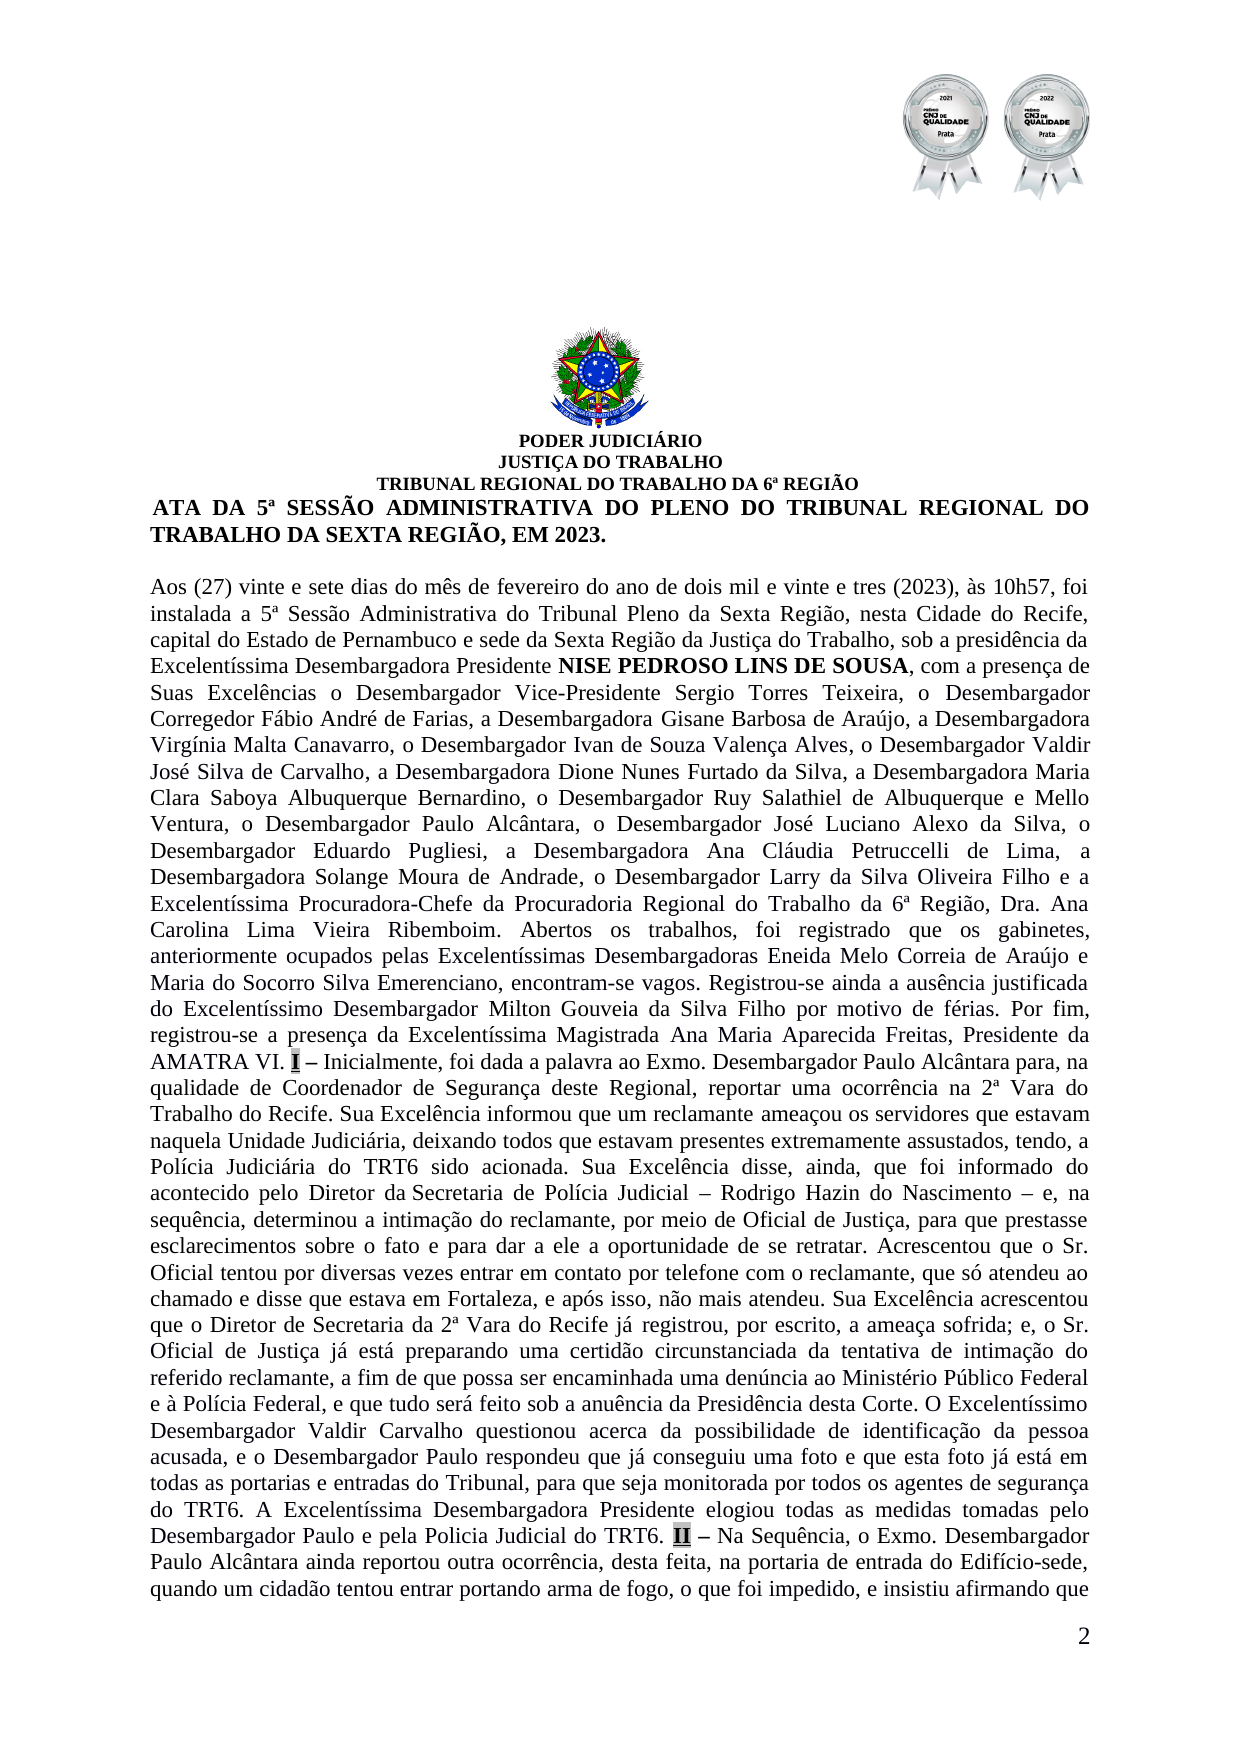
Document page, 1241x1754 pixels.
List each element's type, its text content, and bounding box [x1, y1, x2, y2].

text ATA DA 5ª SESSÃO ADMINISTRATIVA DO PLENO DO TRIBUNAL REGIONAL DO TRABALHO DA SEXTA REGIÃO, EM 2023. [150, 494, 1091, 547]
text Aos (27) vinte e sete dias do mês de fevereiro do ano de dois mil e vinte e tres (2023), às 10h57, foi instalada a 5ª Sessão Administrativa do Tribunal Pleno da Sexta Região, nesta Cidade do Recife, capital do Estado de Pernambuco e sede da Sexta Região da Justiça do Trabalho, sob a presidência da Excelentíssima Desembargadora Presidente NISE PEDROSO LINS DE SOUSA, com a presença de Suas Excelências o Desembargador Vice-Presidente Sergio Torres Teixeira, o Desembargador Corregedor Fábio André de Farias, a Desembargadora Gisane Barbosa de Araújo, a Desembargadora Virgínia Malta Canavarro, o Desembargador Ivan de Souza Valença Alves, o Desembargador Valdir José Silva de Carvalho, a Desembargadora Dione Nunes Furtado da Silva, a Desembargadora Maria Clara Saboya Albuquerque Bernardino, o Desembargador Ruy Salathiel de Albuquerque e Mello Ventura, o Desembargador Paulo Alcântara, o Desembargador José Luciano Alexo da Silva, o Desembargador Eduardo Pugliesi, a Desembargadora Ana Cláudia Petruccelli de Lima, a Desembargadora Solange Moura de Andrade, o Desembargador Larry da Silva Oliveira Filho e a Excelentíssima Procuradora-Chefe da Procuradoria Regional do Trabalho da 6ª Região, Dra. Ana Carolina Lima Vieira Ribemboim. Abertos os trabalhos, foi registrado que os gabinetes, anteriormente ocupados pelas Excelentíssimas Desembargadoras Eneida Melo Correia de Araújo e Maria do Socorro Silva Emerenciano, encontram-se vagos. Registrou-se ainda a ausência justificada do Excelentíssimo Desembargador Milton Gouveia da Silva Filho por motivo de férias. Por fim, registrou-se a presença da Excelentíssima Magistrada Ana Maria Aparecida Freitas, Presidente da AMATRA VI. I – Inicialmente, foi dada a palavra ao Exmo. Desembargador Paulo Alcântara para, na qualidade de Coordenador de Segurança deste Regional, reportar uma ocorrência na 2ª Vara do Trabalho do Recife. Sua Excelência informou que um reclamante ameaçou os servidores que estavam naquela Unidade Judiciária, deixando todos que estavam presentes extremamente assustados, tendo, a Polícia Judiciária do TRT6 sido acionada. Sua Excelência disse, ainda, que foi informado do acontecido pelo Diretor da Secretaria de Polícia Judicial – Rodrigo Hazin do Nascimento – e, na sequência, determinou a intimação do reclamante, por meio de Oficial de Justiça, para que prestasse esclarecimentos sobre o fato e para dar a ele a oportunidade de se retratar. Acrescentou que o Sr. Oficial tentou por diversas vezes entrar em contato por telefone com o reclamante, que só atendeu ao chamado e disse que estava em Fortaleza, e após isso, não mais atendeu. Sua Excelência acrescentou que o Diretor de Secretaria da 2ª Vara do Recife já registrou, por escrito, a ameaça sofrida; e, o Sr. Oficial de Justiça já está preparando uma certidão circunstanciada da tentativa de intimação do referido reclamante, a fim de que possa ser encaminhada uma denúncia ao Ministério Público Federal e à Polícia Federal, e que tudo será feito sob a anuência da Presidência desta Corte. O Excelentíssimo Desembargador Valdir Carvalho questionou acerca da possibilidade de identificação da pessoa acusada, e o Desembargador Paulo respondeu que já conseguiu uma foto e que esta foto já está em todas as portarias e entradas do Tribunal, para que seja monitorada por todos os agentes de segurança do TRT6. A Excelentíssima Desembargadora Presidente elogiou todas as medidas tomadas pelo Desembargador Paulo e pela Policia Judicial do TRT6. II – Na Sequência, o Exmo. Desembargador Paulo Alcântara ainda reportou outra ocorrência, desta feita, na portaria de entrada do Edifício-sede, quando um cidadão tentou entrar portando arma de fogo, o que foi impedido, e insistiu afirmando que [150, 573, 1090, 1601]
